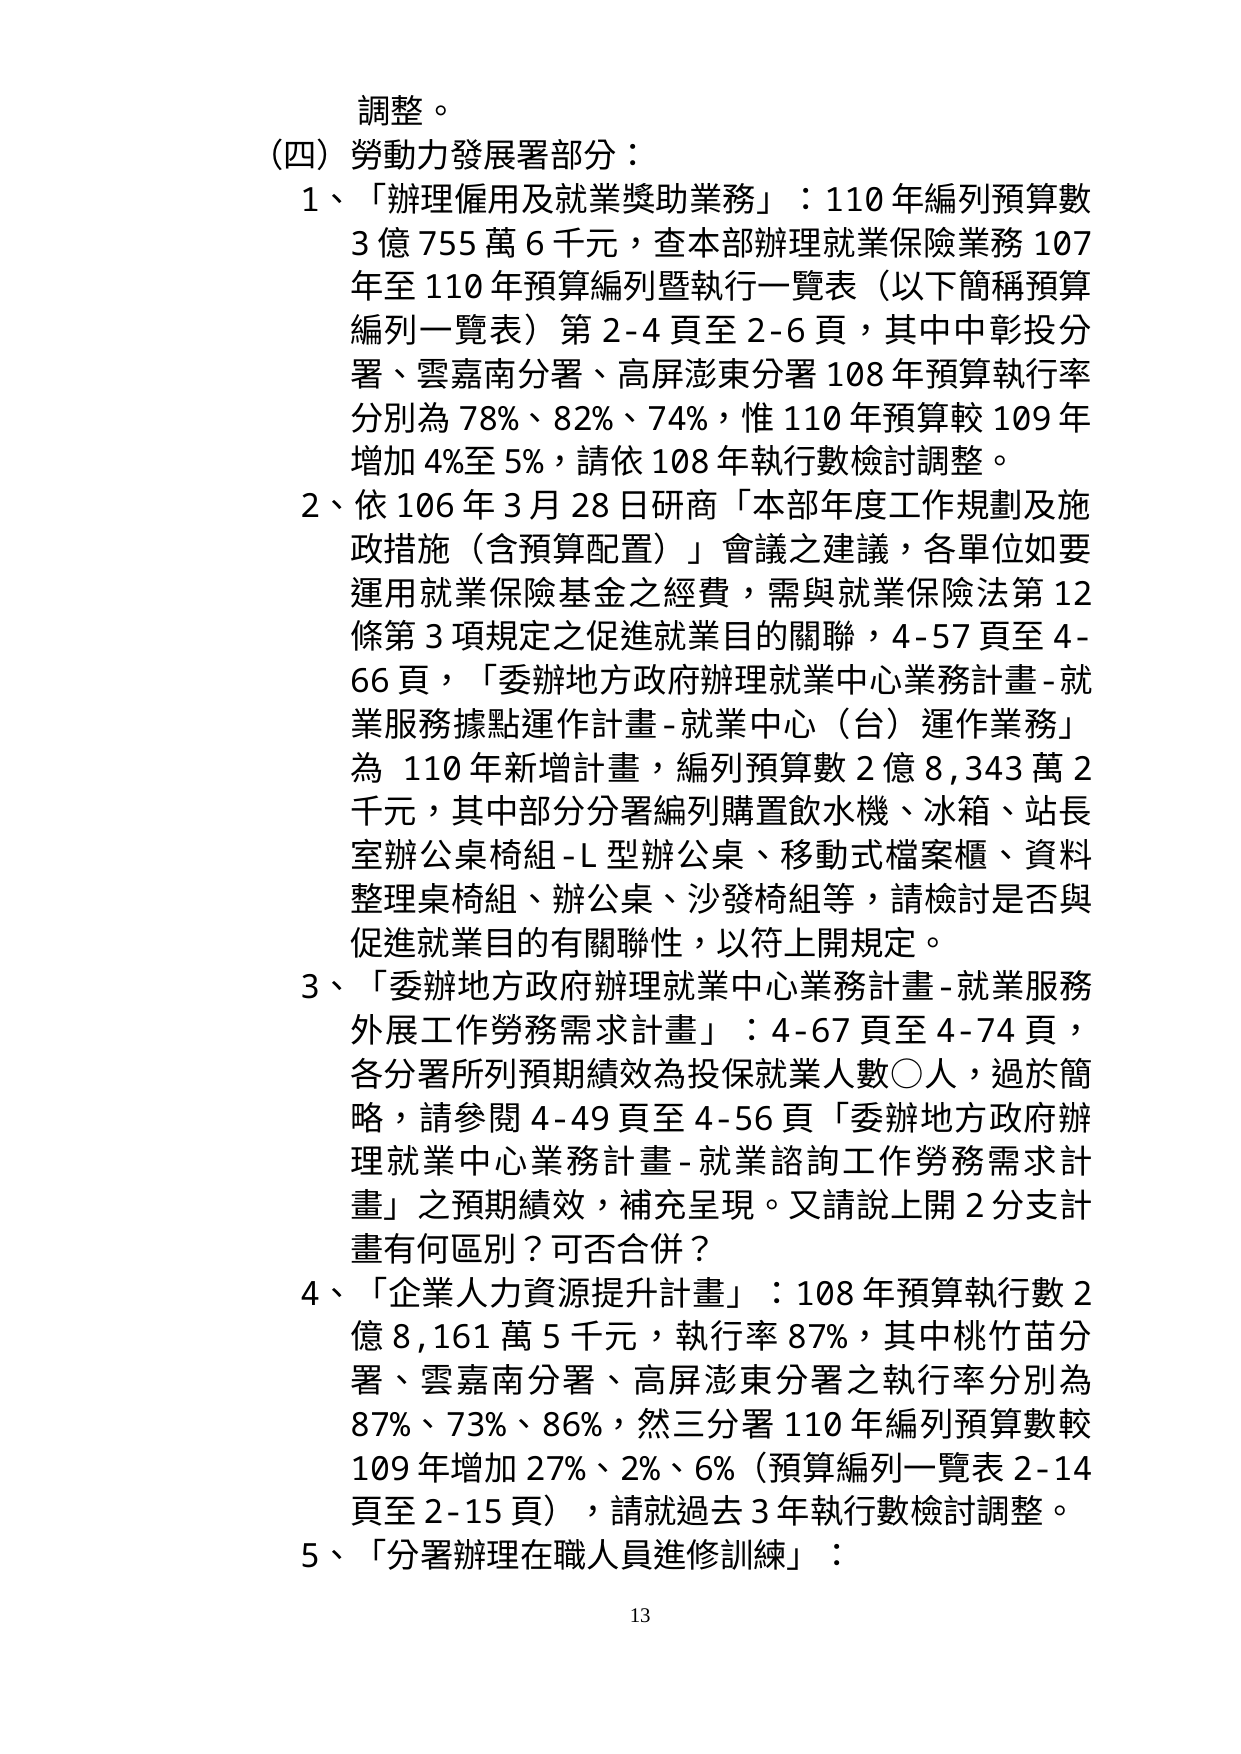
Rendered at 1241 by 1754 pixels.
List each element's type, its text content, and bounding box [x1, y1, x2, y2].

text 1、「辦理僱用及就業獎助業務」：110年編列預算數3億755萬6千元，查本部辦理就業保險業務107年至110年預算編列暨執行一覽表（以下簡稱預算編列一覽表）第2-4頁至2-6頁，其中中彰投分署、雲嘉南分署、高屏澎東分署108年預算執行率分別為78%、82%、74%，惟110年預算較109年增加4%至5%，請依108年執行數檢討調整。 [300, 176, 1092, 482]
text 3、「委辦地方政府辦理就業中心業務計畫-就業服務外展工作勞務需求計畫」：4-67頁至4-74頁，各分署所列預期績效為投保就業人數○人，過於簡略，請參閱4-49頁至4-56頁「委辦地方政府辦理就業中心業務計畫-就業諮詢工作勞務需求計畫」之預期績效，補充呈現。又請說上開2分支計畫有何區別？可否合併？ [300, 964, 1092, 1270]
text （四）勞動力發展署部分： [250, 132, 1092, 176]
text 4、「企業人力資源提升計畫」：108年預算執行數2億8,161萬5千元，執行率87%，其中桃竹苗分署、雲嘉南分署、高屏澎東分署之執行率分別為87%、73%、86%，然三分署110年編列預算數較109年增加27%、2%、6%（預算編列一覽表2-14頁至2-15頁），請就過去3年執行數檢討調整。 [300, 1270, 1092, 1532]
text 2、依106年3月28日研商「本部年度工作規劃及施政措施（含預算配置）」會議之建議，各單位如要運用就業保險基金之經費，需與就業保險法第12條第3項規定之促進就業目的關聯，4-57頁至4-66頁，「委辦地方政府辦理就業中心業務計畫-就業服務據點運作計畫-就業中心（台）運作業務」：為 110年新增計畫，編列預算數2億8,343萬2千元，其中部分分署編列購置飲水機、冰箱、站長室辦公桌椅組-L型辦公桌、移動式檔案櫃、資料整理桌椅組、辦公桌、沙發椅組等，請檢討是否與促進就業目的有關聯性，以符上開規定。 [300, 482, 1092, 964]
text 5、「分署辦理在職人員進修訓練」： [300, 1532, 1092, 1576]
text 調整。 [357, 89, 1092, 132]
